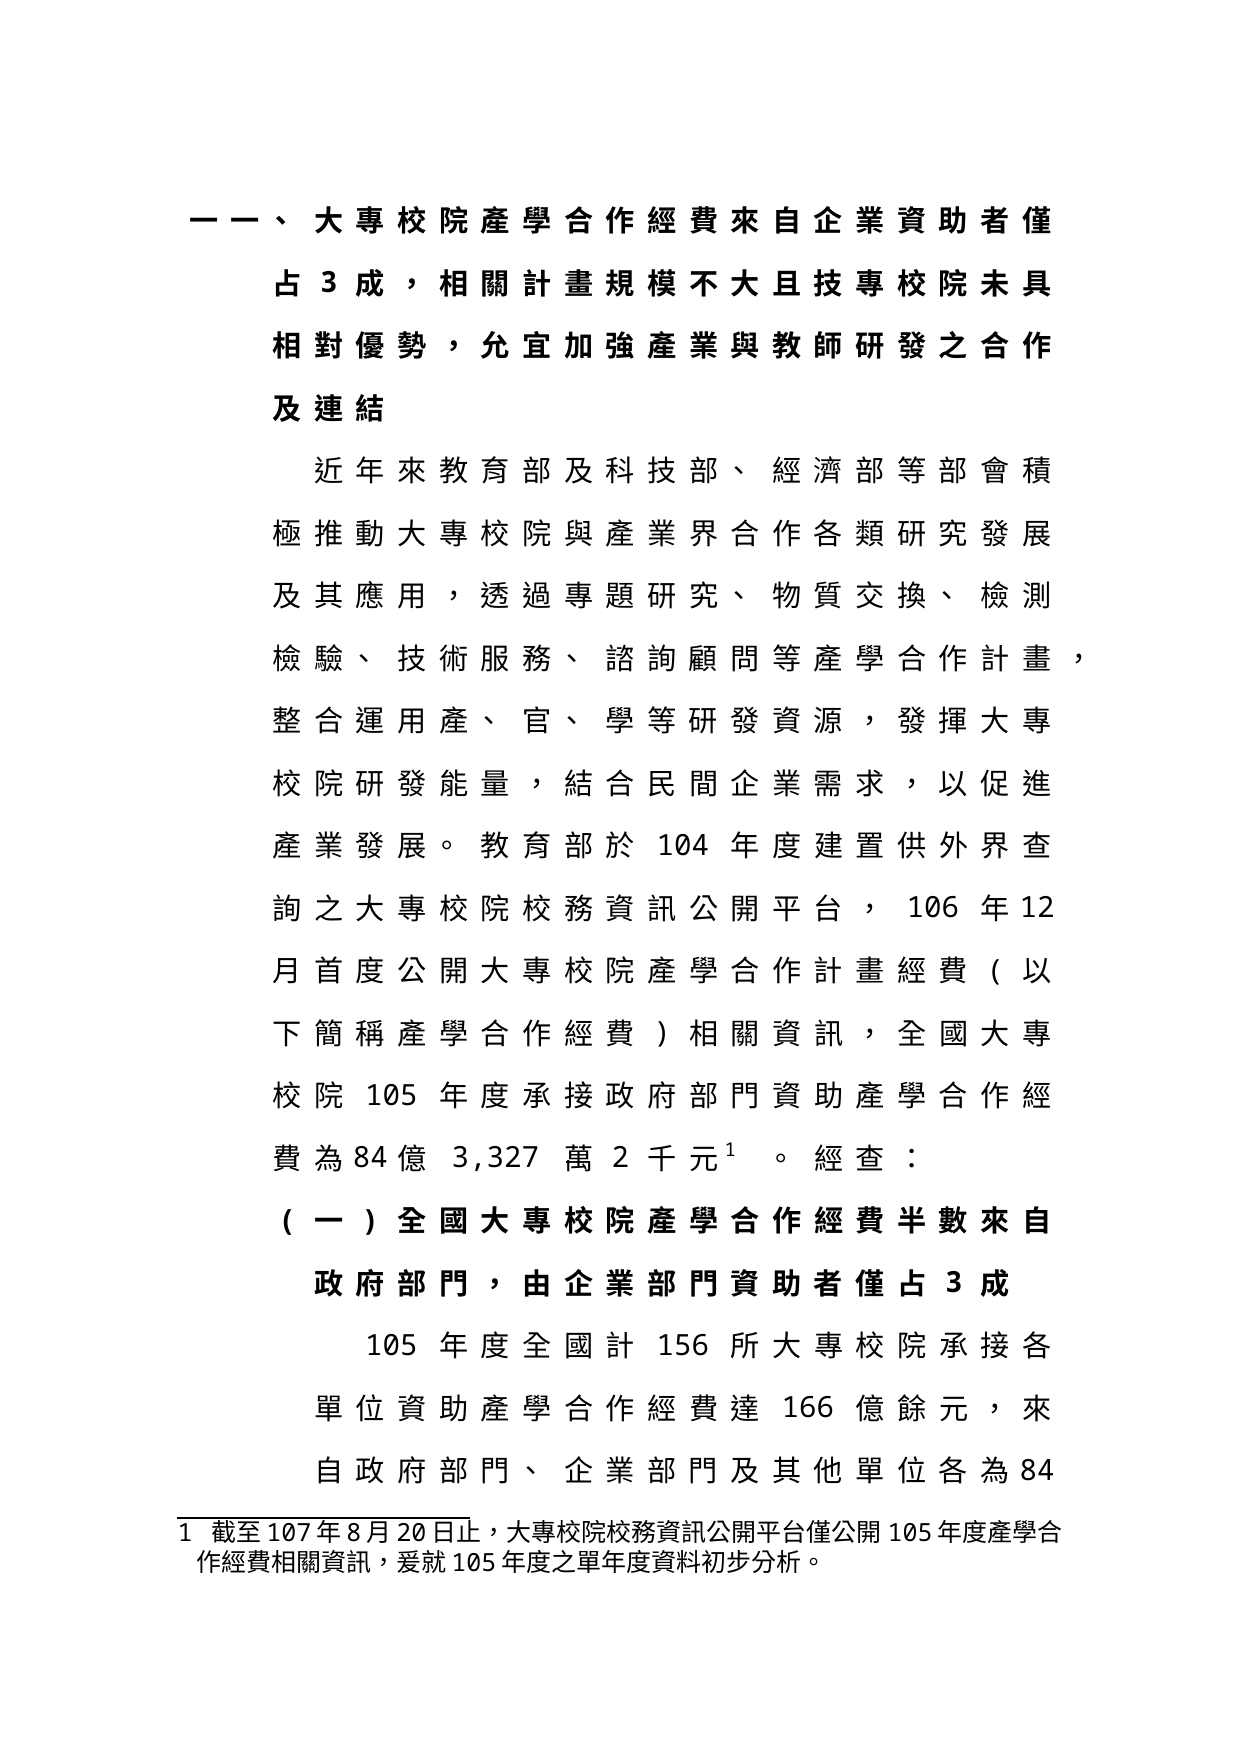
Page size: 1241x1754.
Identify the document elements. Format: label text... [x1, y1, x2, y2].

text 105年度全國計156所大專校院承接各單位資助產學合作經費達166億餘元，來自政府部門、企業部門及其他單位各為84 [271, 1302, 1058, 1490]
text 一一、大專校院產學合作經費來自企業資助者僅占3成，相關計畫規模不大且技專校院未具相對優勢，允宜加強產業與教師研發之合作及連結 [183, 177, 1058, 427]
text 截至107年8月20日止，大專校院校務資訊公開平台僅公開105年度產學合作經費相關資訊，爰就105年度之單年度資料初步分析。 [177, 1518, 1063, 1577]
text (一)全國大專校院產學合作經費半數來自政府部門，由企業部門資助者僅占3成 [242, 1177, 1058, 1302]
text 近年來教育部及科技部、經濟部等部會積極推動大專校院與產業界合作各類研究發展及其應用，透過專題研究、物質交換、檢測檢驗、技術服務、諮詢顧問等產學合作計畫，整合運用產、官、學等研發資源，發揮大專校院研發能量，結合民間企業需求，以促進產業發展。教育部於104年度建置供外界查詢之大專校院校務資訊公開平台，106年12月首度公開大專校院產學合作計畫經費(以下簡稱產學合作經費)相關資訊，全國大專校院105年度承接政府部門資助產學合作經費為84億3,327萬2千元。經查： [242, 427, 1058, 1177]
